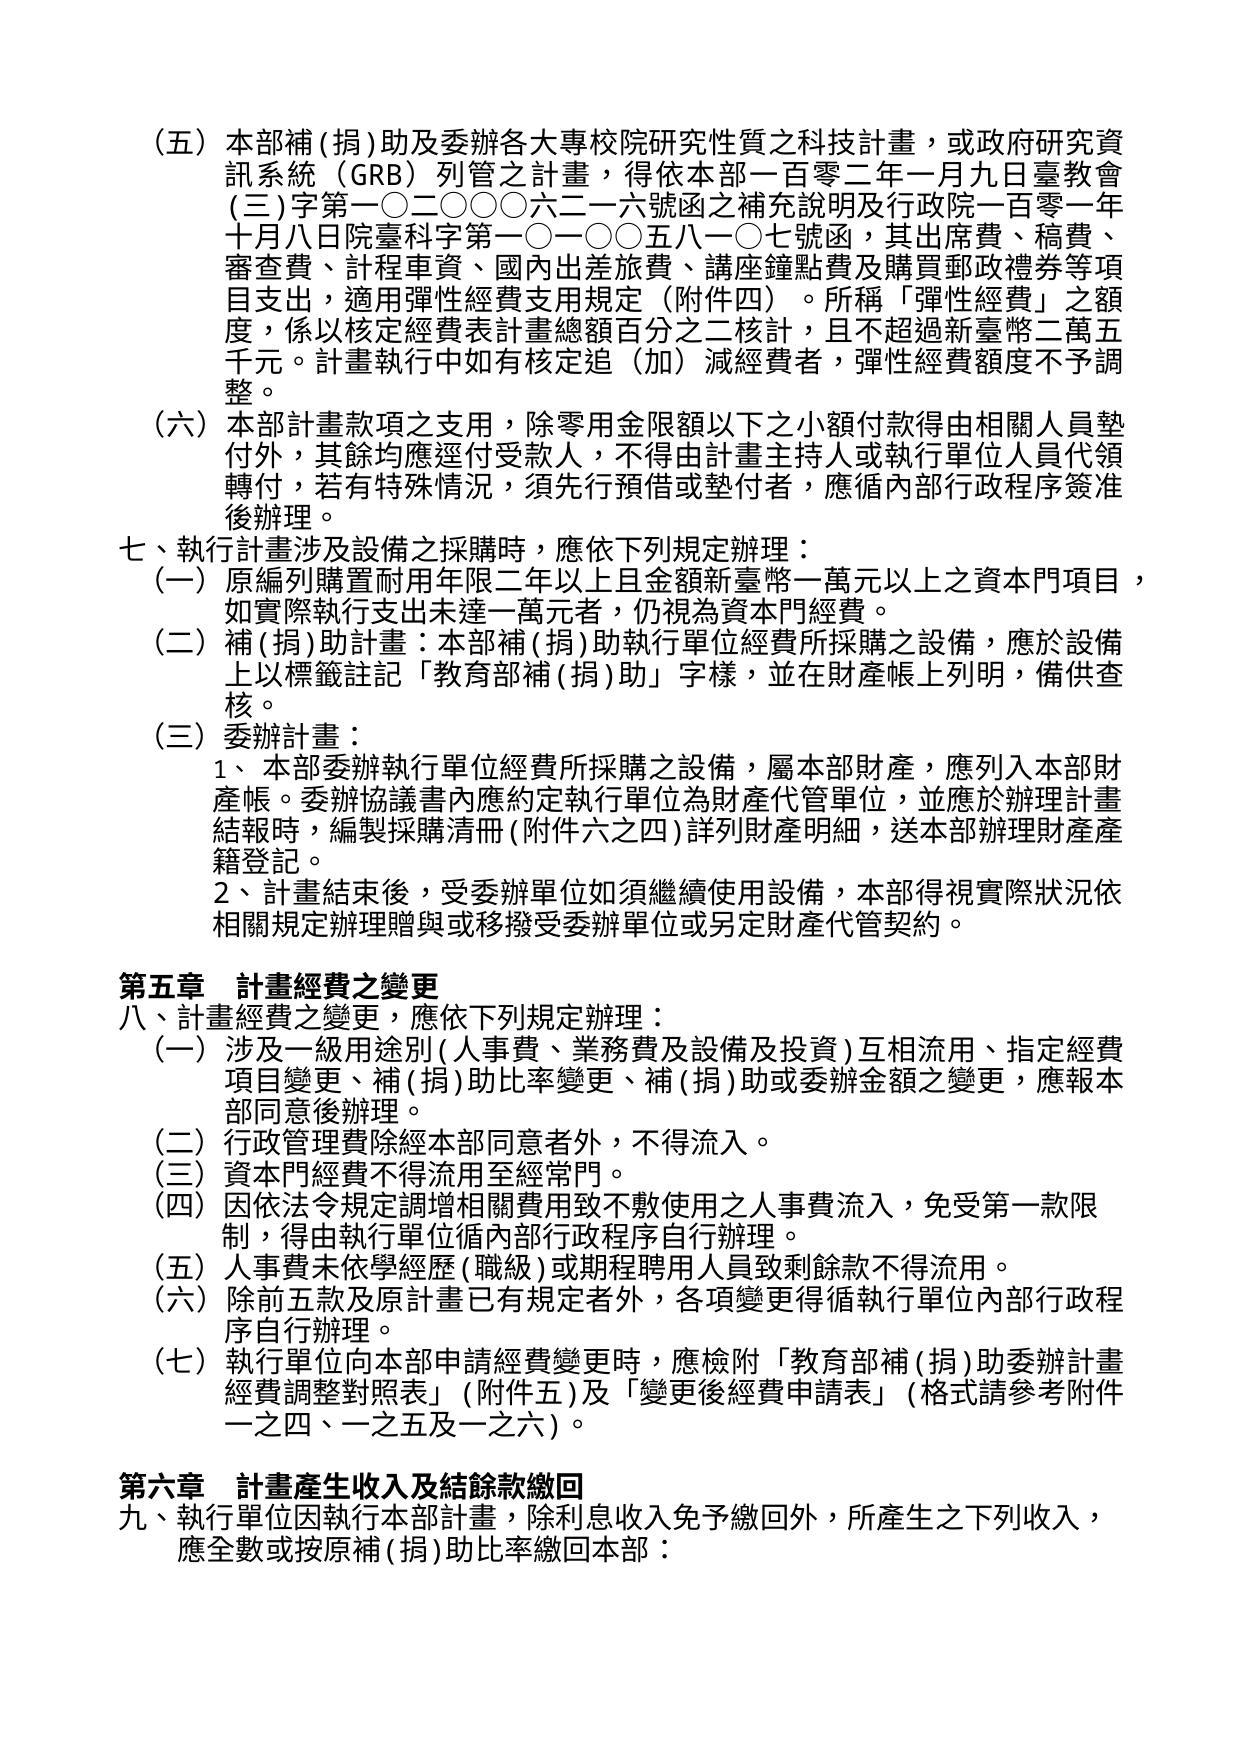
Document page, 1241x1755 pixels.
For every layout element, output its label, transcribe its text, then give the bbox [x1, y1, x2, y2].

text 八、計畫經費之變更，應依下列規定辦理： [118, 1004, 1125, 1035]
text 第五章 計畫經費之變更 [118, 972, 1125, 1004]
text （五）本部補(捐)助及委辦各大專校院研究性質之科技計畫，或政府研究資訊系統（GRB）列管之計畫，得依本部一百零二年一月九日臺教會(三)字第一○二○○○六二一六號函之補充說明及行政院一百零一年十月八日院臺科字第一○一○○五八一○七號函，其出席費、稿費、審查費、計程車資、國內出差旅費、講座鐘點費及購買郵政禮券等項目支出，適用彈性經費支用規定（附件四）。所稱「彈性經費」之額度，係以核定經費表計畫總額百分之二核計，且不超過新臺幣二萬五千元。計畫執行中如有核定追（加）減經費者，彈性經費額度不予調整。 [136, 129, 1125, 410]
text 九、執行單位因執行本部計畫，除利息收入免予繳回外，所產生之下列收入，應全數或按原補(捐)助比率繳回本部： [118, 1504, 1125, 1566]
text （一）涉及一級用途別(人事費、業務費及設備及投資)互相流用、指定經費項目變更、補(捐)助比率變更、補(捐)助或委辦金額之變更，應報本部同意後辦理。 [136, 1035, 1125, 1129]
text （六）本部計畫款項之支用，除零用金限額以下之小額付款得由相關人員墊付外，其餘均應逕付受款人，不得由計畫主持人或執行單位人員代領轉付，若有特殊情況，須先行預借或墊付者，應循內部行政程序簽准後辦理。 [136, 410, 1125, 535]
text （五）人事費未依學經歷(職級)或期程聘用人員致剩餘款不得流用。 [136, 1254, 1125, 1285]
text （六）除前五款及原計畫已有規定者外，各項變更得循執行單位內部行政程序自行辦理。 [136, 1285, 1125, 1347]
text （七）執行單位向本部申請經費變更時，應檢附「教育部補(捐)助委辦計畫經費調整對照表」(附件五)及「變更後經費申請表」(格式請參考附件一之四、一之五及一之六)。 [136, 1347, 1125, 1441]
text （三）委辦計畫： [136, 722, 1125, 754]
text （二）行政管理費除經本部同意者外，不得流入。 [136, 1129, 1125, 1160]
list 本部委辦執行單位經費所採購之設備，屬本部財產，應列入本部財產帳。委辦協議書內應約定執行單位為財產代管單位，並應於辦理計畫結報時，編製採購清冊(附件六之四)詳列財產明細，送本部辦理財產產籍登記。 [212, 754, 1125, 879]
text （二）補(捐)助計畫：本部補(捐)助執行單位經費所採購之設備，應於設備上以標籤註記「教育部補(捐)助」字樣，並在財產帳上列明，備供查核。 [136, 629, 1125, 722]
list 計畫結束後，受委辦單位如須繼續使用設備，本部得視實際狀況依相關規定辦理贈與或移撥受委辦單位或另定財產代管契約。 [212, 879, 1125, 941]
text 七、執行計畫涉及設備之採購時，應依下列規定辦理： [118, 535, 1125, 566]
text （四）因依法令規定調增相關費用致不敷使用之人事費流入，免受第一款限制，得由執行單位循內部行政程序自行辦理。 [136, 1191, 1125, 1254]
text （一）原編列購置耐用年限二年以上且金額新臺幣一萬元以上之資本門項目，如實際執行支出未達一萬元者，仍視為資本門經費。 [136, 566, 1125, 629]
text （三）資本門經費不得流用至經常門。 [136, 1160, 1125, 1191]
text 第六章 計畫產生收入及結餘款繳回 [118, 1472, 1125, 1504]
